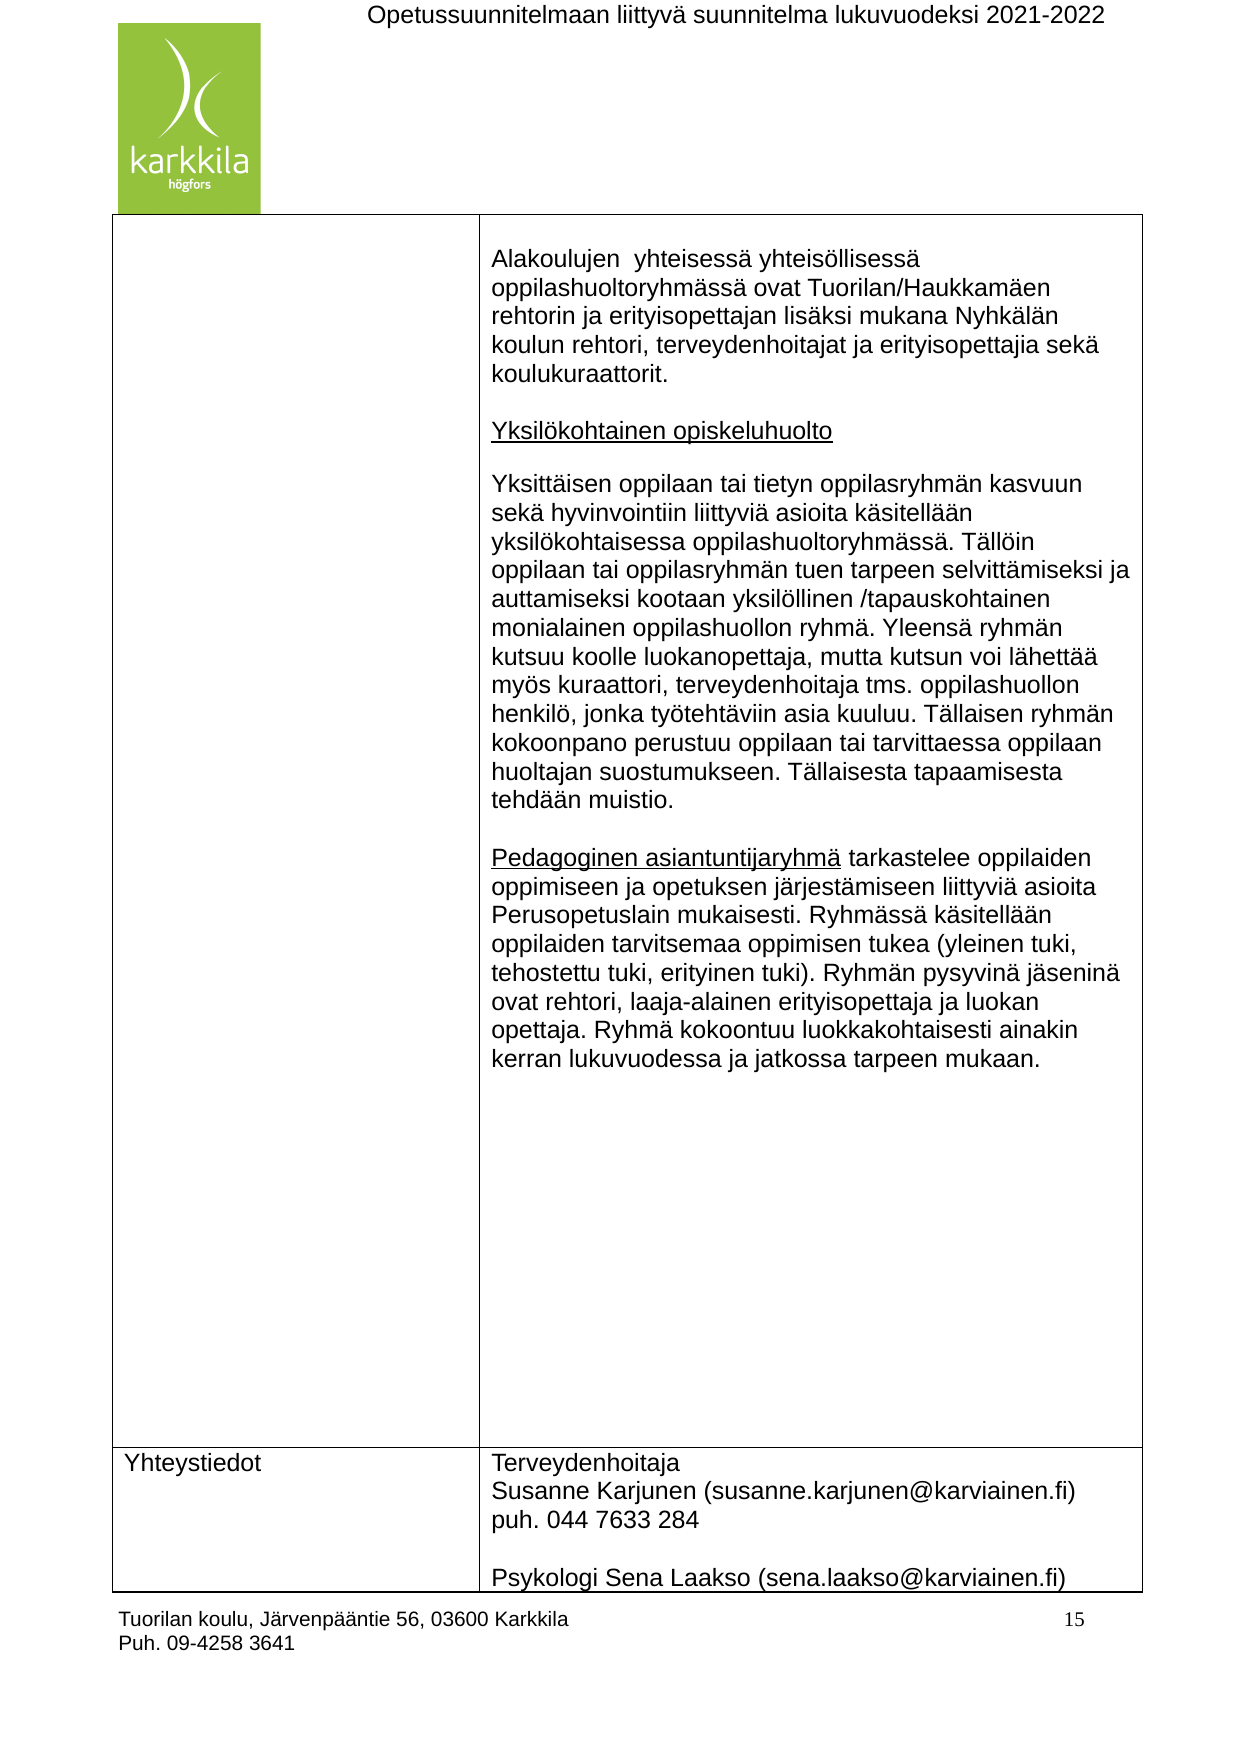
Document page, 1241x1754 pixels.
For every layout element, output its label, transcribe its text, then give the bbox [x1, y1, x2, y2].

table_header Alakoulujen yhteisessä yhteisöllisessä oppilashuoltoryhmässä ovat Tuorilan/Haukkamäen rehtorin ja erityisopettajan lisäksi mukana Nyhkälän koulun rehtori, terveydenhoitajat ja erityisopettajia sekä koulukuraattorit. Yksilökohtainen opiskeluhuolto Yksittäisen oppilaan tai tietyn oppilasryhmän kasvuun sekä hyvinvointiin liittyviä asioita käsitellään yksilökohtaisessa oppilashuoltoryhmässä. Tällöin oppilaan tai oppilasryhmän tuen tarpeen selvittämiseksi ja auttamiseksi kootaan yksilöllinen /tapauskohtainen monialainen oppilashuollon ryhmä. Yleensä ryhmän kutsuu koolle luokanopettaja, mutta kutsun voi lähettää myös kuraattori, terveydenhoitaja tms. oppilashuollon henkilö, jonka työtehtäviin asia kuuluu. Tällaisen ryhmän kokoonpano perustuu oppilaan tai tarvittaessa oppilaan huoltajan suostumukseen. Tällaisesta tapaamisesta tehdään muistio. Pedagoginen asiantuntijaryhmä tarkastelee oppilaiden oppimiseen ja opetuksen järjestämiseen liittyviä asioita Perusopetuslain mukaisesti. Ryhmässä käsitellään oppilaiden tarvitsemaa oppimisen tukea (yleinen tuki, tehostettu tuki, erityinen tuki). Ryhmän pysyvinä jäseninä ovat rehtori, laaja-alainen erityisopettaja ja luokan opettaja. Ryhmä kokoontuu luokkakohtaisesti ainakin kerran lukuvuodessa ja jatkossa tarpeen mukaan. [480, 215, 1142, 1447]
table_cell Yhteystiedot [113, 1448, 479, 1591]
table_header [113, 215, 479, 1447]
table_cell Terveydenhoitaja Susanne Karjunen (susanne.karjunen@karviainen.fi) puh. 044 7633 284 Psykologi Sena Laakso (sena.laakso@karviainen.fi) [480, 1448, 1142, 1591]
